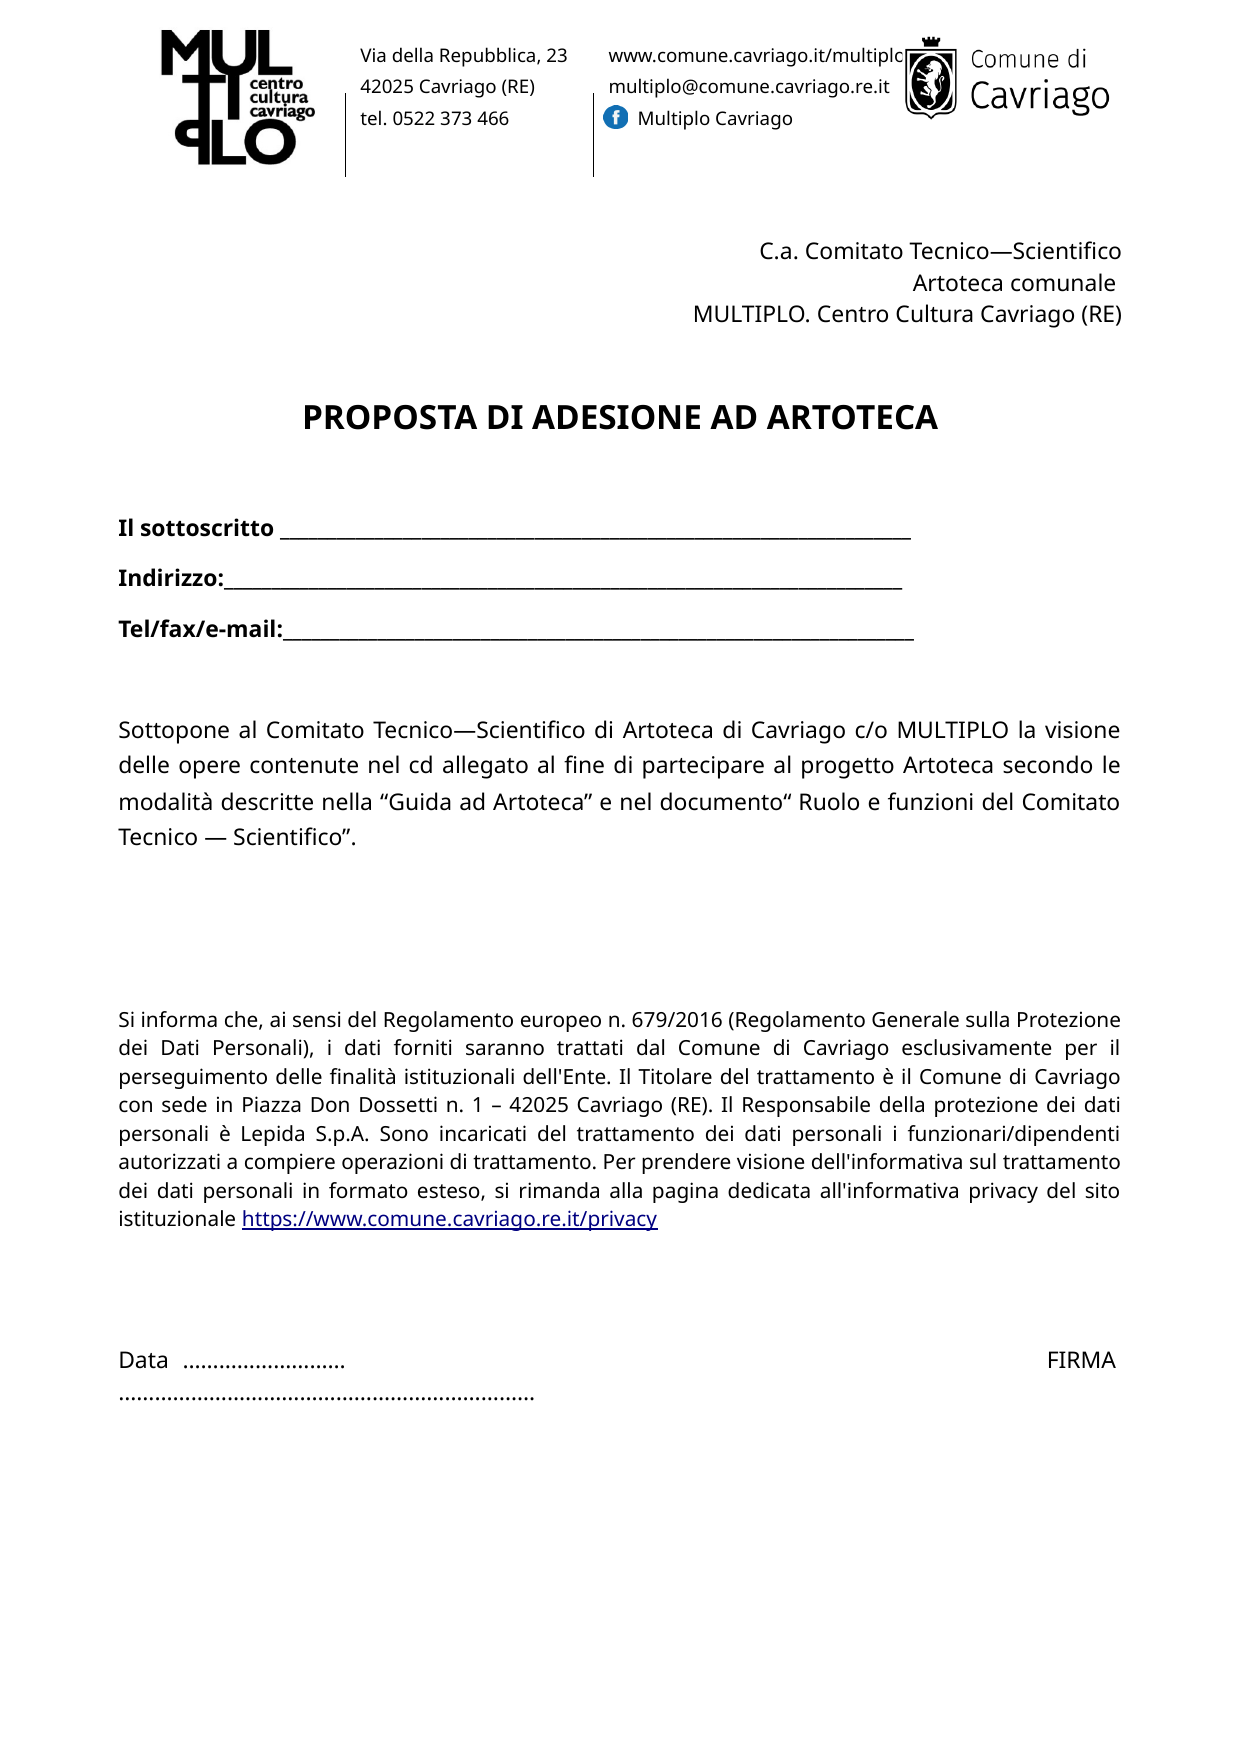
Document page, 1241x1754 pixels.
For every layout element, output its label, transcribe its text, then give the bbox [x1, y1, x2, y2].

text Indirizzo:________________________________________________________________________ [118, 562, 1122, 593]
text C.a. Comitato Tecnico—Scientifico Artoteca comunale MULTIPLO. Centro Cultura Cavriago (RE) [118, 235, 1122, 329]
picture [603, 105, 628, 129]
text PROPOSTA DI ADESIONE AD ARTOTECA [118, 394, 1122, 439]
text Data ……………………… FIRMA …………………………………………………………… [118, 1344, 1122, 1407]
text Tel/fax/e-mail:___________________________________________________________________ [118, 612, 1122, 644]
text Sottopone al Comitato Tecnico—Scientifico di Artoteca di Cavriago c/o MULTIPLO la visione delle opere contenute nel cd allegato al fine di partecipare al progetto Artoteca secondo le modalità descritte nella “Guida ad Artoteca” e nel documento“ Ruolo e funzioni del Comitato Tecnico — Scientifico”. [118, 713, 1122, 853]
picture [158, 27, 316, 169]
text Il sottoscritto ___________________________________________________________________ [118, 511, 1122, 543]
picture [902, 35, 1112, 123]
text Si informa che, ai sensi del Regolamento europeo n. 679/2016 (Regolamento Generale sulla Protezione dei Dati Personali), i dati forniti saranno trattati dal Comune di Cavriago esclusivamente per il perseguimento delle finalità istituzionali dell'Ente. Il Titolare del trattamento è il Comune di Cavriago con sede in Piazza Don Dossetti n. 1 – 42025 Cavriago (RE). Il Responsabile della protezione dei dati personali è Lepida S.p.A. Sono incaricati del trattamento dei dati personali i funzionari/dipendenti autorizzati a compiere operazioni di trattamento. Per prendere visione dell'informativa sul trattamento dei dati personali in formato esteso, si rimanda alla pagina dedicata all'informativa privacy del sito istituzionale https://www.comune.cavriago.re.it/privacy [118, 1005, 1122, 1233]
